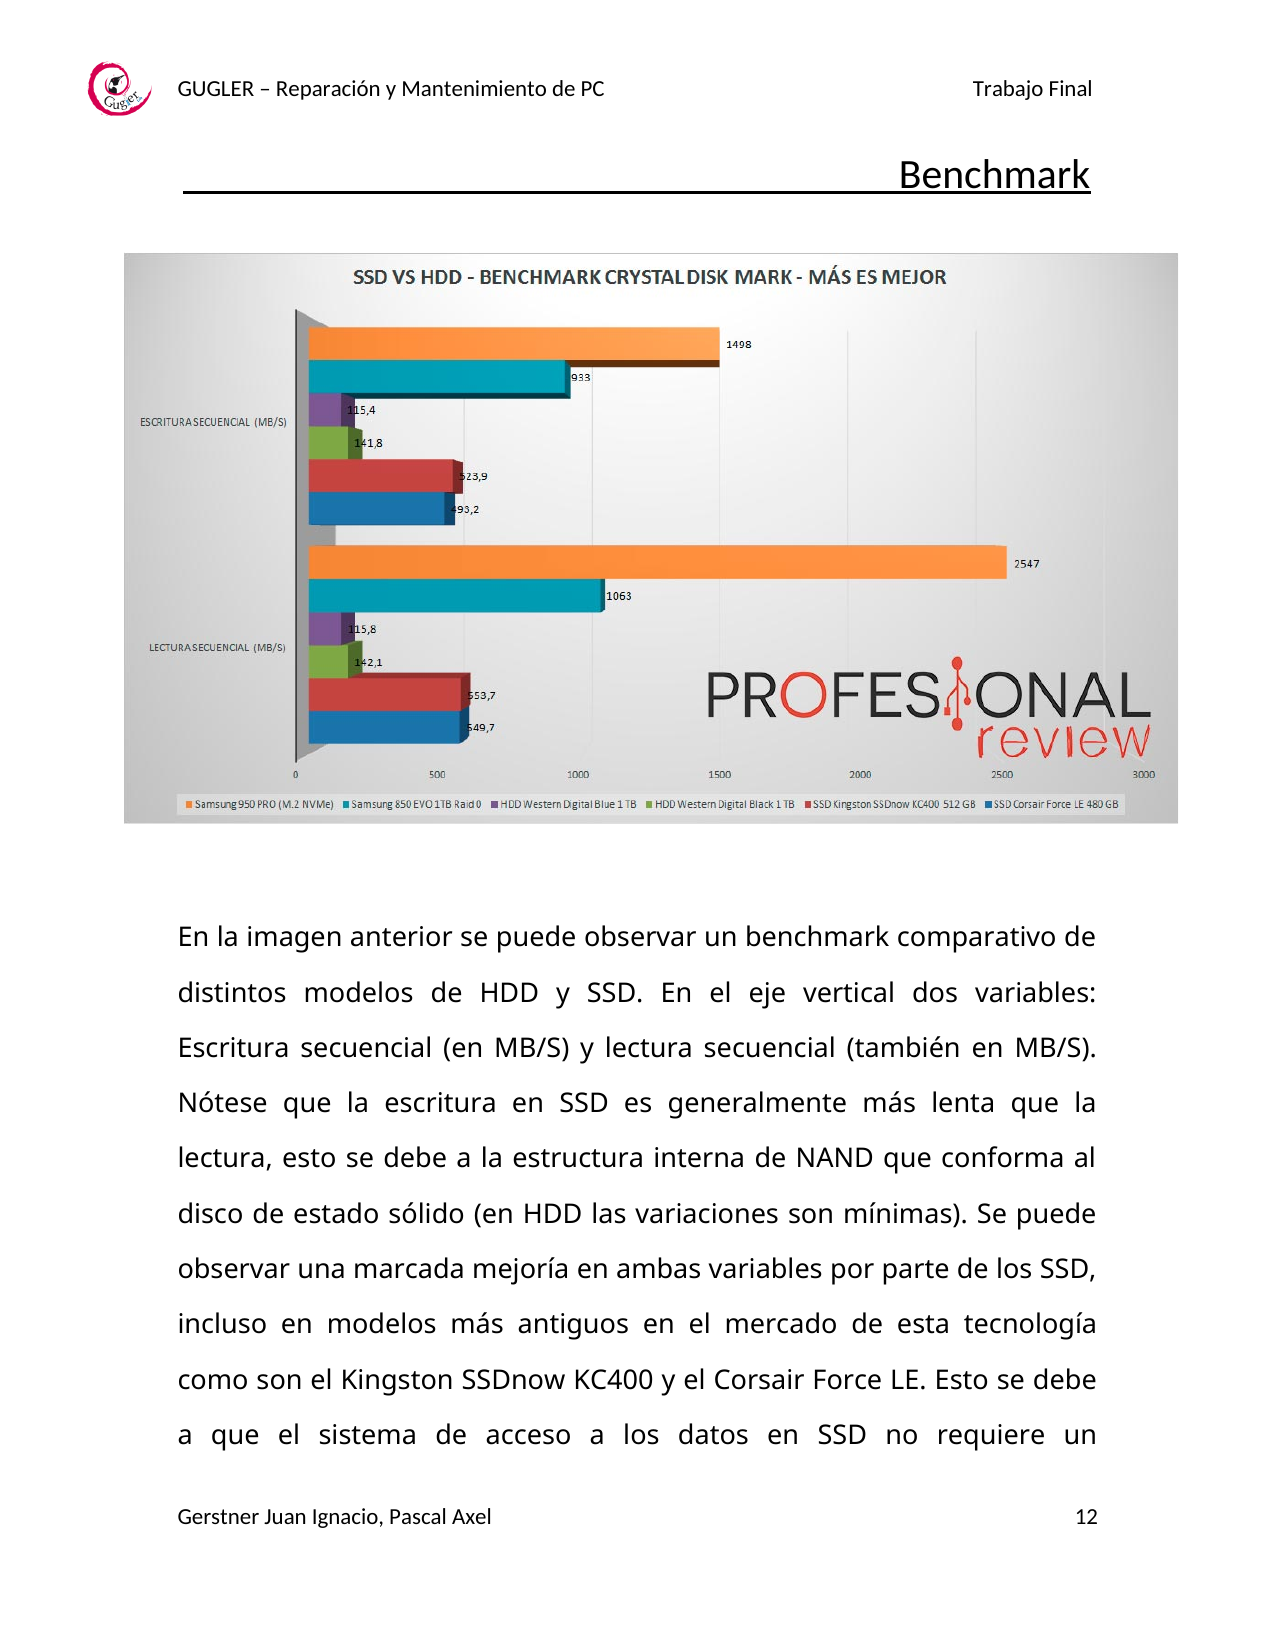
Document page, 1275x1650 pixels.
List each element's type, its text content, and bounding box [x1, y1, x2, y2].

text Benchmark [177, 148, 1098, 198]
text En la imagen anterior se puede observar un benchmark comparativo de distintos modelos de HDD y SSD. En el eje vertical dos variables: Escritura secuencial (en MB/S) y lectura secuencial (también en MB/S). Nótese que la escritura en SSD es generalmente más lenta que la lectura, esto se debe a la estructura interna de NAND que conforma al disco de estado sólido (en HDD las variaciones son mínimas). Se puede observar una marcada mejoría en ambas variables por parte de los SSD, incluso en modelos más antiguos en el mercado de esta tecnología como son el Kingston SSDnow KC400 y el Corsair Force LE. Esto se debe a que el sistema de acceso a los datos en SSD no requiere un [177, 918, 1098, 1452]
